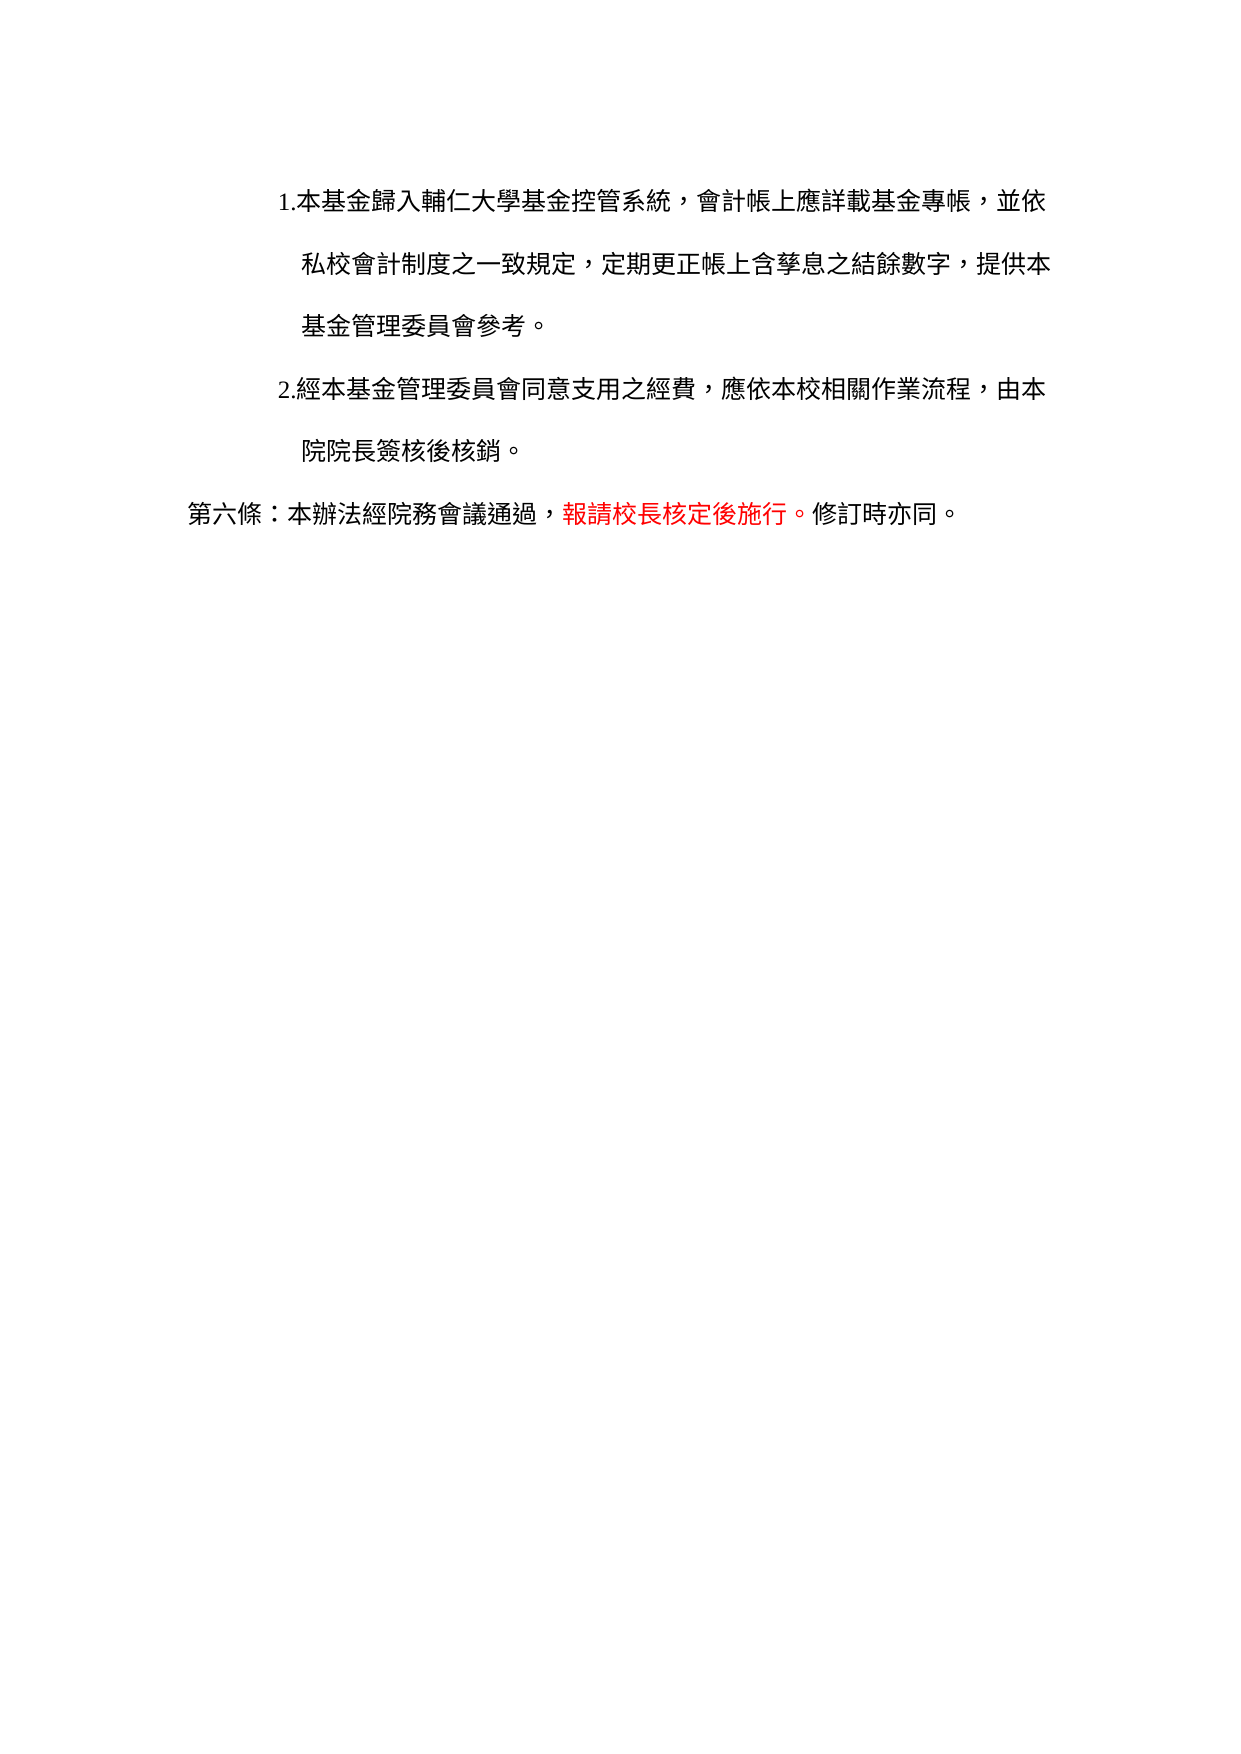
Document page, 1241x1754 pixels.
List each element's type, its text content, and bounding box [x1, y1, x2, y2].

text 第六條：本辦法經院務會議通過，報請校長核定後施行。修訂時亦同。 [187, 471, 1053, 533]
text 2.經本基金管理委員會同意支用之經費，應依本校相關作業流程，由本院院長簽核後核銷。 [278, 346, 1053, 471]
text 1.本基金歸入輔仁大學基金控管系統，會計帳上應詳載基金專帳，並依私校會計制度之一致規定，定期更正帳上含孳息之結餘數字，提供本基金管理委員會參考。 [278, 158, 1053, 346]
